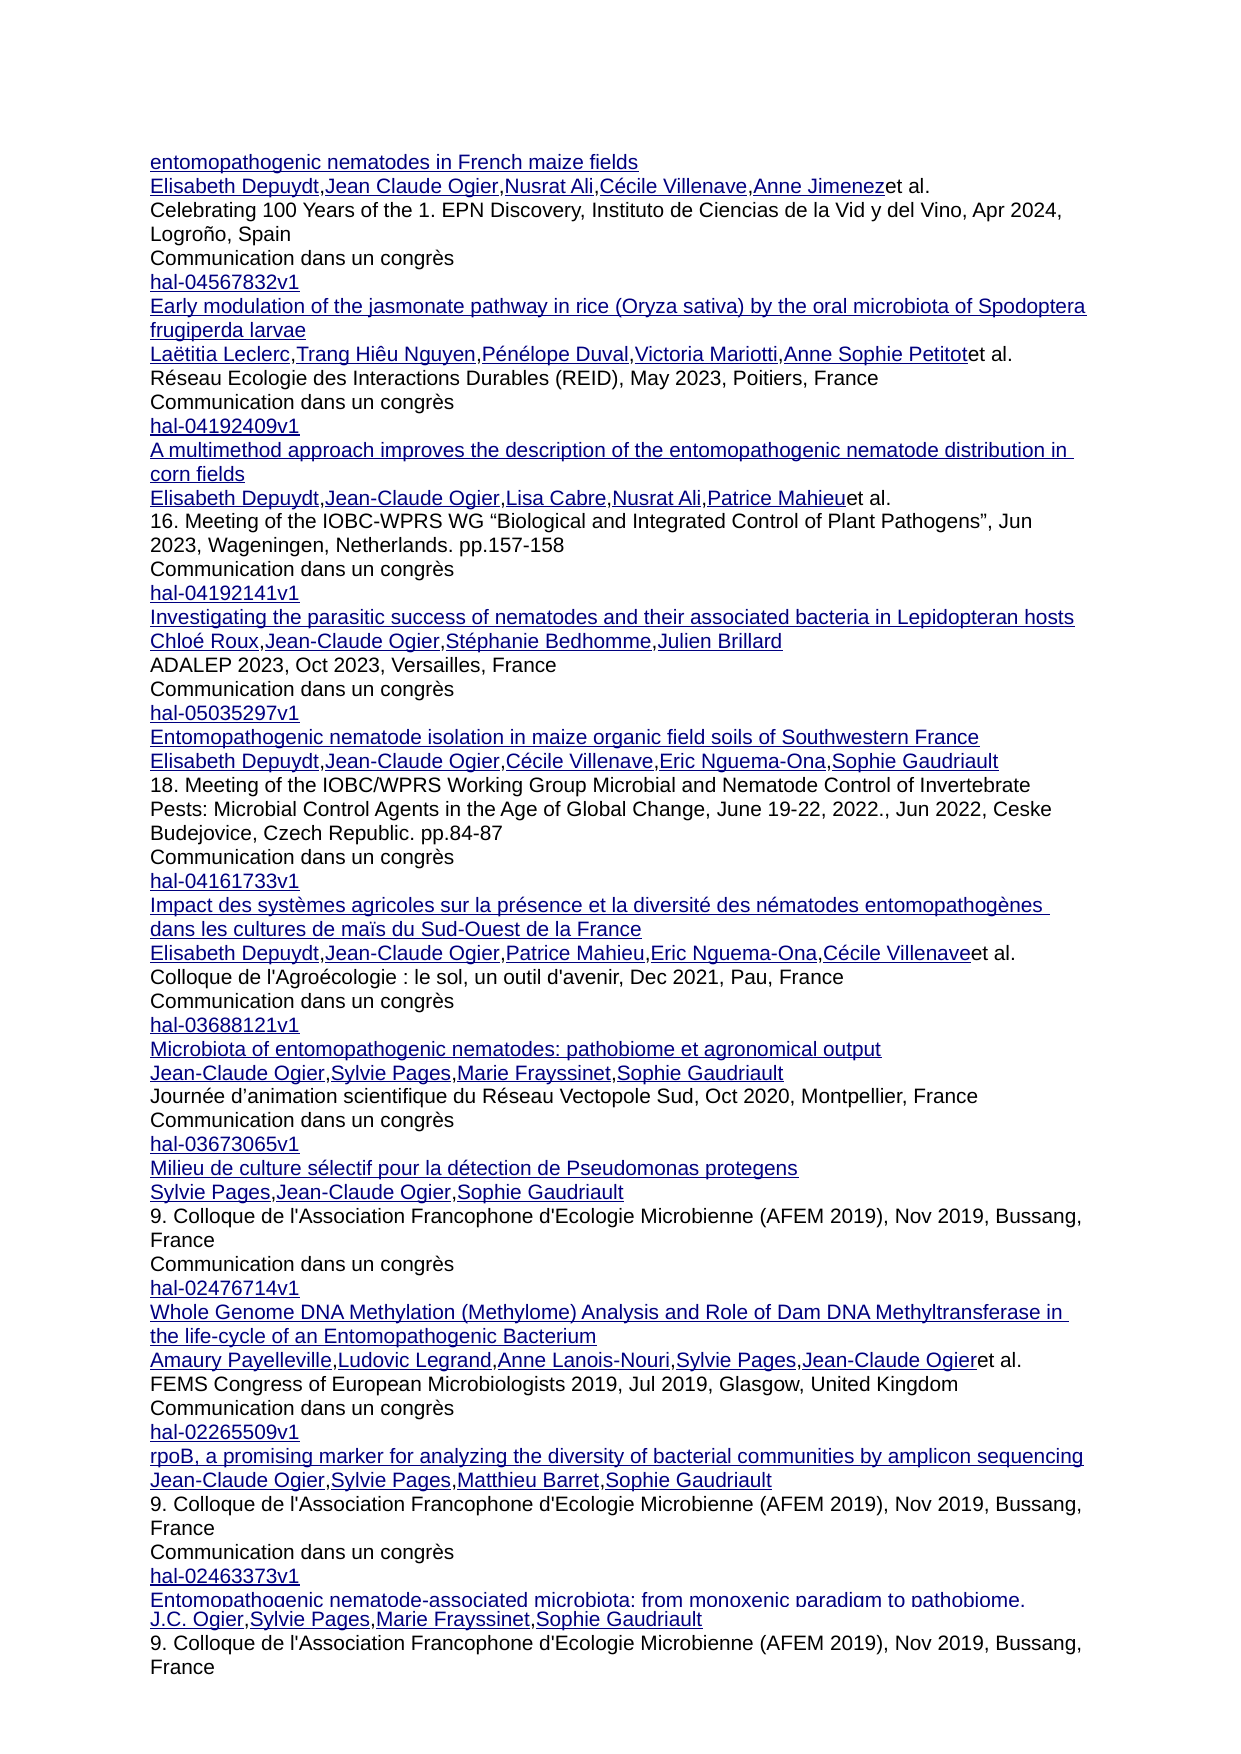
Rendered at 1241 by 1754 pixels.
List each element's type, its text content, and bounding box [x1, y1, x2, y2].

table_cell Entomopathogenic nematode isolation in maize organic field soils of Southwestern France Elisabeth Depuydt,Jean-Claude Ogier,Cécile Villenave,Eric Nguema-Ona,Sophie Gaudriault 18. Meeting of the IOBC/WPRS Working Group Microbial and Nematode Control of Invertebrate Pests: Microbial Control Agents in the Age of Global Change, June 19-22, 2022., Jun 2022, Ceske Budejovice, Czech Republic. pp.84-87 Communication dans un congrès hal-04161733v1 [150, 725, 1090, 893]
table_cell A multimethod approach improves the description of the entomopathogenic nematode distribution in corn fields Elisabeth Depuydt,Jean-Claude Ogier,Lisa Cabre,Nusrat Ali,Patrice Mahieuet al. 16. Meeting of the IOBC-WPRS WG “Biological and Integrated Control of Plant Pathogens”, Jun 2023, Wageningen, Netherlands. pp.157-158 Communication dans un congrès hal-04192141v1 [150, 438, 1090, 605]
table_cell Investigating the parasitic success of nematodes and their associated bacteria in Lepidopteran hosts Chloé Roux,Jean-Claude Ogier,Stéphanie Bedhomme,Julien Brillard ADALEP 2023, Oct 2023, Versailles, France Communication dans un congrès hal-05035297v1 [150, 605, 1090, 725]
table_cell Early modulation of the jasmonate pathway in rice (Oryza sativa) by the oral microbiota of Spodoptera frugiperda larvae Laëtitia Leclerc,Trang Hiêu Nguyen,Pénélope Duval,Victoria Mariotti,Anne Sophie Petitotet al. Réseau Ecologie des Interactions Durables (REID), May 2023, Poitiers, France Communication dans un congrès hal-04192409v1 [150, 294, 1090, 437]
table_cell Microbiota of entomopathogenic nematodes: pathobiome et agronomical output Jean-Claude Ogier,Sylvie Pages,Marie Frayssinet,Sophie Gaudriault Journée d’animation scientifique du Réseau Vectopole Sud, Oct 2020, Montpellier, France Communication dans un congrès hal-03673065v1 [150, 1036, 1090, 1156]
table_cell entomopathogenic nematodes in French maize fields Elisabeth Depuydt,Jean Claude Ogier,Nusrat Ali,Cécile Villenave,Anne Jimenezet al. Celebrating 100 Years of the 1. EPN Discovery, Instituto de Ciencias de la Vid y del Vino, Apr 2024, Logroño, Spain Communication dans un congrès hal-04567832v1 [150, 150, 1090, 294]
table_cell Whole Genome DNA Methylation (Methylome) Analysis and Role of Dam DNA Methyltransferase in the life‐cycle of an Entomopathogenic Bacterium Amaury Payelleville,Ludovic Legrand,Anne Lanois-Nouri,Sylvie Pages,Jean-Claude Ogieret al. FEMS Congress of European Microbiologists 2019, Jul 2019, Glasgow, United Kingdom Communication dans un congrès hal-02265509v1 [150, 1300, 1090, 1444]
table_cell Milieu de culture sélectif pour la détection de Pseudomonas protegens Sylvie Pages,Jean-Claude Ogier,Sophie Gaudriault 9. Colloque de l'Association Francophone d'Ecologie Microbienne (AFEM 2019), Nov 2019, Bussang, France Communication dans un congrès hal-02476714v1 [150, 1156, 1090, 1300]
table_cell Impact des systèmes agricoles sur la présence et la diversité des nématodes entomopathogènes dans les cultures de maïs du Sud-Ouest de la France Elisabeth Depuydt,Jean-Claude Ogier,Patrice Mahieu,Eric Nguema-Ona,Cécile Villenaveet al. Colloque de l'Agroécologie : le sol, un outil d'avenir, Dec 2021, Pau, France Communication dans un congrès hal-03688121v1 [150, 893, 1090, 1036]
table_cell Entomopathogenic nematode-associated microbiota: from monoxenic paradigm to pathobiome. J.C. Ogier,Sylvie Pages,Marie Frayssinet,Sophie Gaudriault 9. Colloque de l'Association Francophone d'Ecologie Microbienne (AFEM 2019), Nov 2019, Bussang, France [150, 1588, 1090, 1679]
table_cell rpoB, a promising marker for analyzing the diversity of bacterial communities by amplicon sequencing Jean-Claude Ogier,Sylvie Pages,Matthieu Barret,Sophie Gaudriault 9. Colloque de l'Association Francophone d'Ecologie Microbienne (AFEM 2019), Nov 2019, Bussang, France Communication dans un congrès hal-02463373v1 [150, 1444, 1090, 1587]
